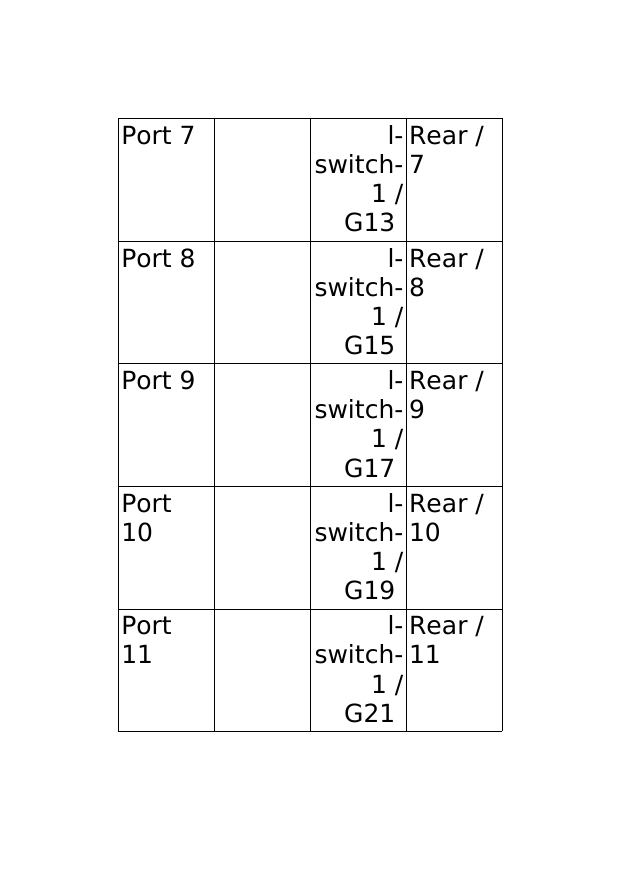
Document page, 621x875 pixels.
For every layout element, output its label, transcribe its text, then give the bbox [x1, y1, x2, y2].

table_cell Rear / 8 [407, 242, 502, 363]
table_cell Rear / 11 [407, 610, 502, 731]
table_cell [215, 119, 310, 241]
table_cell l-switch-1 / G19 [311, 487, 406, 608]
table_cell [215, 364, 310, 486]
table_cell Rear / 7 [407, 119, 502, 241]
table_cell l-switch-1 / G15 [311, 242, 406, 363]
table_cell l-switch-1 / G17 [311, 364, 406, 486]
table_cell Rear / 10 [407, 487, 502, 608]
table_cell [215, 242, 310, 363]
table_cell Port 9 [119, 364, 214, 486]
table_cell Port 11 [119, 610, 214, 731]
table_cell [215, 487, 310, 608]
table_cell l-switch-1 / G13 [311, 119, 406, 241]
table_cell Rear / 9 [407, 364, 502, 486]
table_cell l-switch-1 / G21 [311, 610, 406, 731]
table_cell Port 8 [119, 242, 214, 363]
table_cell [215, 610, 310, 731]
table_cell Port 7 [119, 119, 214, 241]
table_cell Port 10 [119, 487, 214, 608]
